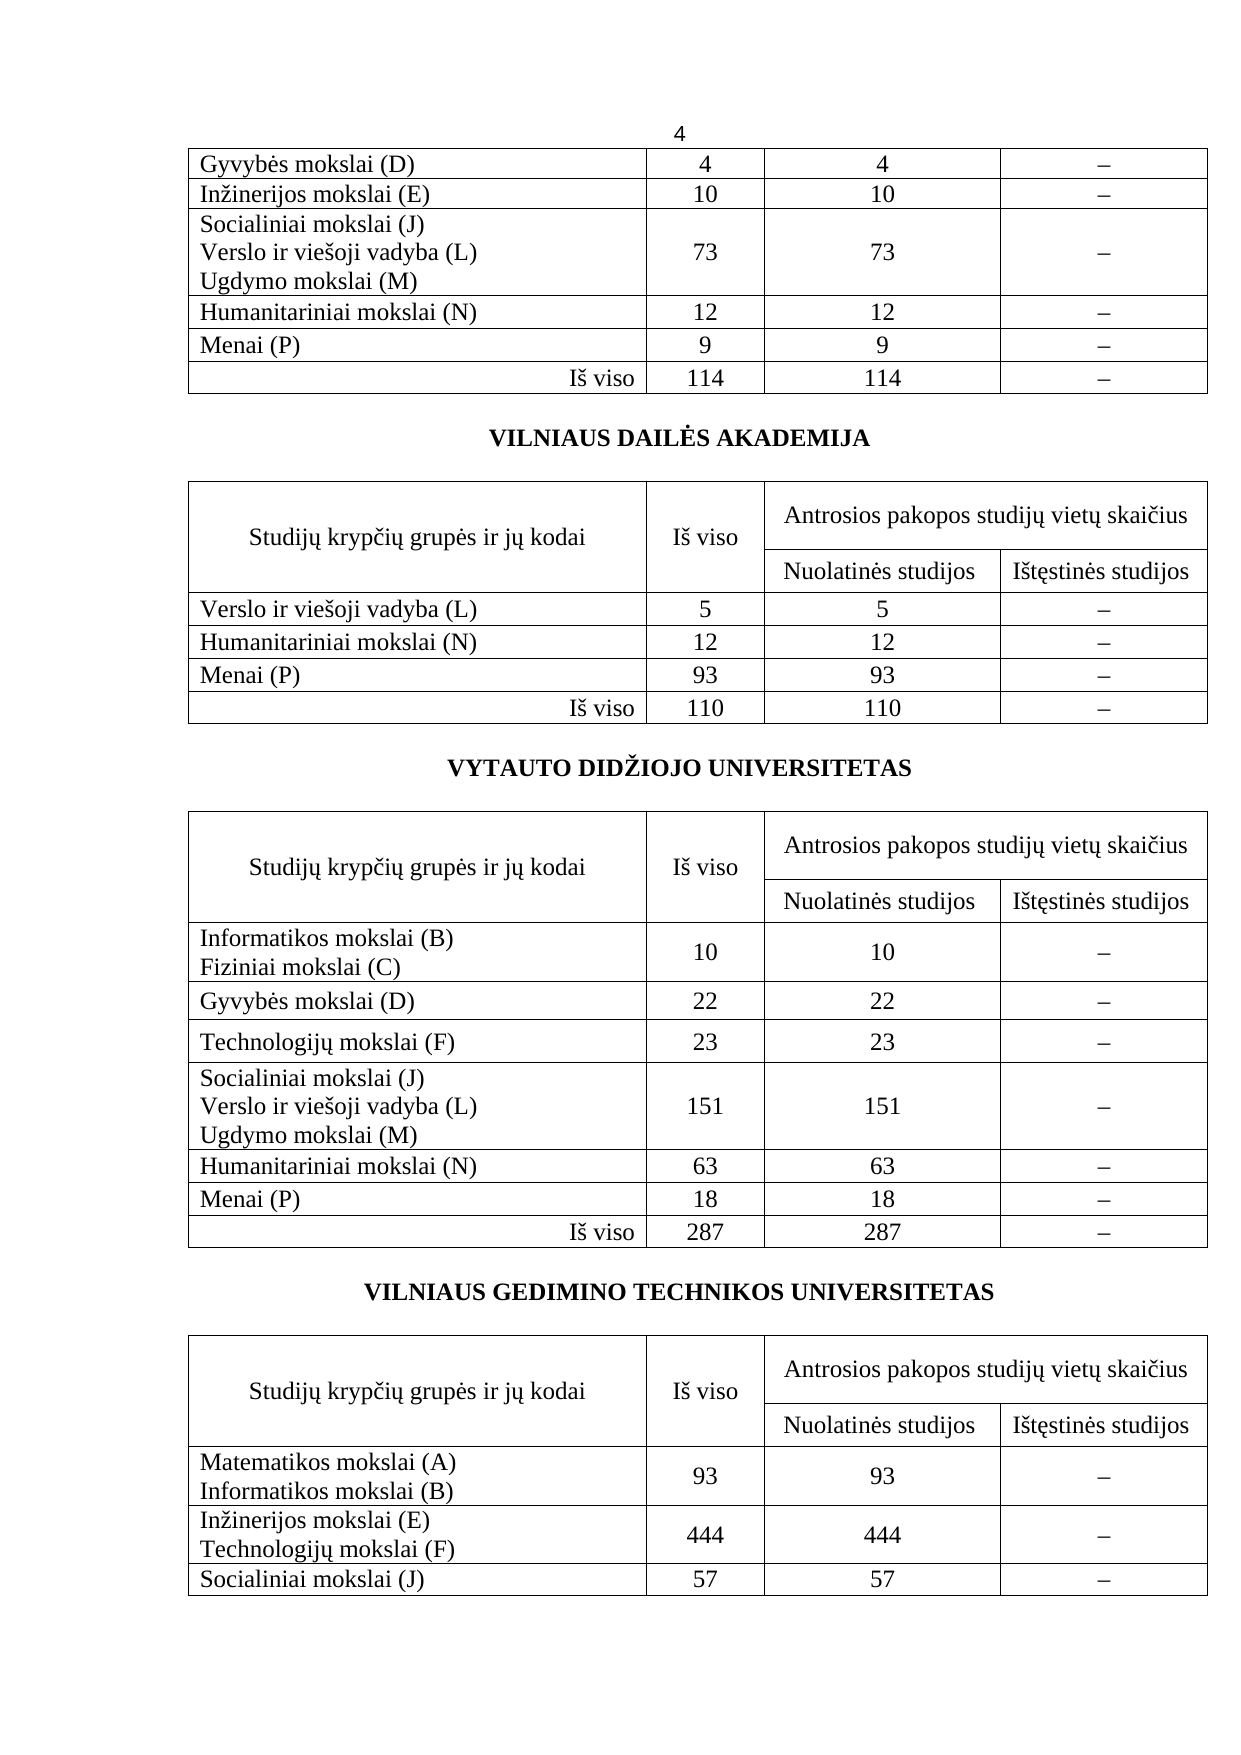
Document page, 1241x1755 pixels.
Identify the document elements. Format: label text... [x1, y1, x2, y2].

table_cell Iš viso [189, 362, 646, 393]
table_cell 57 [647, 1564, 764, 1595]
table_cell 12 [647, 626, 764, 658]
table_header Antrosios pakopos studijų vietų skaičius [765, 1336, 1207, 1402]
table_cell Inžinerijos mokslai (E) Technologijų mokslai (F) [189, 1506, 646, 1563]
table_cell – [1001, 1150, 1207, 1182]
table_cell – [1001, 209, 1207, 295]
table_cell – [1001, 923, 1207, 981]
table_cell – [1001, 1447, 1207, 1504]
table_header Studijų krypčių grupės ir jų kodai [189, 1336, 646, 1446]
table_cell 18 [647, 1183, 764, 1214]
table_cell – [1001, 593, 1207, 625]
table_cell 5 [647, 593, 764, 625]
table_cell 10 [765, 923, 1000, 981]
text VYTAUTO DIDŽIOJO UNIVERSITETAS [177, 753, 1182, 782]
table_cell – [1001, 626, 1207, 658]
text VILNIAUS DAILĖS AKADEMIJA [177, 423, 1182, 452]
table_cell 110 [647, 692, 764, 723]
table_cell Humanitariniai mokslai (N) [189, 626, 646, 658]
table_cell 444 [647, 1506, 764, 1563]
table_cell 4 [647, 149, 764, 178]
table_header Antrosios pakopos studijų vietų skaičius [765, 482, 1207, 548]
table_header Studijų krypčių grupės ir jų kodai [189, 812, 646, 922]
table_cell 12 [765, 296, 1000, 328]
table_cell 63 [765, 1150, 1000, 1182]
table_cell 73 [765, 209, 1000, 295]
table_cell 287 [647, 1216, 764, 1247]
table_cell 93 [647, 659, 764, 691]
table_cell – [1001, 692, 1207, 723]
table_cell Inžinerijos mokslai (E) [189, 179, 646, 208]
table_cell Iš viso [189, 692, 646, 723]
table_cell 114 [765, 362, 1000, 393]
table_cell 93 [765, 1447, 1000, 1504]
table_cell Ištęstinės studijos [1001, 550, 1207, 592]
table_cell 93 [647, 1447, 764, 1504]
table_cell Nuolatinės studijos [765, 880, 1000, 922]
table_cell 12 [765, 626, 1000, 658]
table_cell Matematikos mokslai (A) Informatikos mokslai (B) [189, 1447, 646, 1504]
table_cell 9 [647, 329, 764, 361]
table_cell 57 [765, 1564, 1000, 1595]
table_cell Humanitariniai mokslai (N) [189, 1150, 646, 1182]
table_cell 18 [765, 1183, 1000, 1214]
table_cell Socialiniai mokslai (J) Verslo ir viešoji vadyba (L) Ugdymo mokslai (M) [189, 1063, 646, 1149]
table_cell 10 [647, 179, 764, 208]
table_cell Ištęstinės studijos [1001, 1404, 1207, 1446]
table_header Studijų krypčių grupės ir jų kodai [189, 482, 646, 592]
table_cell Ištęstinės studijos [1001, 880, 1207, 922]
table_cell Gyvybės mokslai (D) [189, 149, 646, 178]
table_cell 22 [647, 982, 764, 1019]
table_cell – [1001, 1063, 1207, 1149]
table_cell 114 [647, 362, 764, 393]
table_cell 63 [647, 1150, 764, 1182]
table_header Iš viso [647, 812, 764, 922]
table_cell Menai (P) [189, 659, 646, 691]
table_cell 93 [765, 659, 1000, 691]
table_cell – [1001, 179, 1207, 208]
table_cell Verslo ir viešoji vadyba (L) [189, 593, 646, 625]
table_cell – [1001, 149, 1207, 178]
table_cell Informatikos mokslai (B) Fiziniai mokslai (C) [189, 923, 646, 981]
table_cell 9 [765, 329, 1000, 361]
table_cell – [1001, 362, 1207, 393]
table_cell Menai (P) [189, 1183, 646, 1214]
table_cell – [1001, 1564, 1207, 1595]
table_cell 10 [647, 923, 764, 981]
table_cell – [1001, 296, 1207, 328]
table_cell – [1001, 1506, 1207, 1563]
table_cell 151 [647, 1063, 764, 1149]
table_cell – [1001, 329, 1207, 361]
table_cell – [1001, 1216, 1207, 1247]
table_cell Gyvybės mokslai (D) [189, 982, 646, 1019]
table_cell – [1001, 1020, 1207, 1062]
table_cell 5 [765, 593, 1000, 625]
table_cell 23 [765, 1020, 1000, 1062]
table_cell Nuolatinės studijos [765, 1404, 1000, 1446]
table_cell – [1001, 982, 1207, 1019]
table_cell Nuolatinės studijos [765, 550, 1000, 592]
table_cell 151 [765, 1063, 1000, 1149]
table_cell 4 [765, 149, 1000, 178]
table_cell 287 [765, 1216, 1000, 1247]
table_cell 22 [765, 982, 1000, 1019]
table_cell Menai (P) [189, 329, 646, 361]
table_header Antrosios pakopos studijų vietų skaičius [765, 812, 1207, 878]
table_cell Socialiniai mokslai (J) Verslo ir viešoji vadyba (L) Ugdymo mokslai (M) [189, 209, 646, 295]
table_header Iš viso [647, 1336, 764, 1446]
table_cell – [1001, 659, 1207, 691]
table_cell 10 [765, 179, 1000, 208]
table_cell Socialiniai mokslai (J) [189, 1564, 646, 1595]
table_cell Humanitariniai mokslai (N) [189, 296, 646, 328]
text VILNIAUS GEDIMINO TECHNIKOS UNIVERSITETAS [177, 1277, 1182, 1306]
table_cell Iš viso [189, 1216, 646, 1247]
table_cell 23 [647, 1020, 764, 1062]
table_cell 73 [647, 209, 764, 295]
table_cell 12 [647, 296, 764, 328]
table_cell Technologijų mokslai (F) [189, 1020, 646, 1062]
table_header Iš viso [647, 482, 764, 592]
table_cell 444 [765, 1506, 1000, 1563]
table_cell – [1001, 1183, 1207, 1214]
table_cell 110 [765, 692, 1000, 723]
